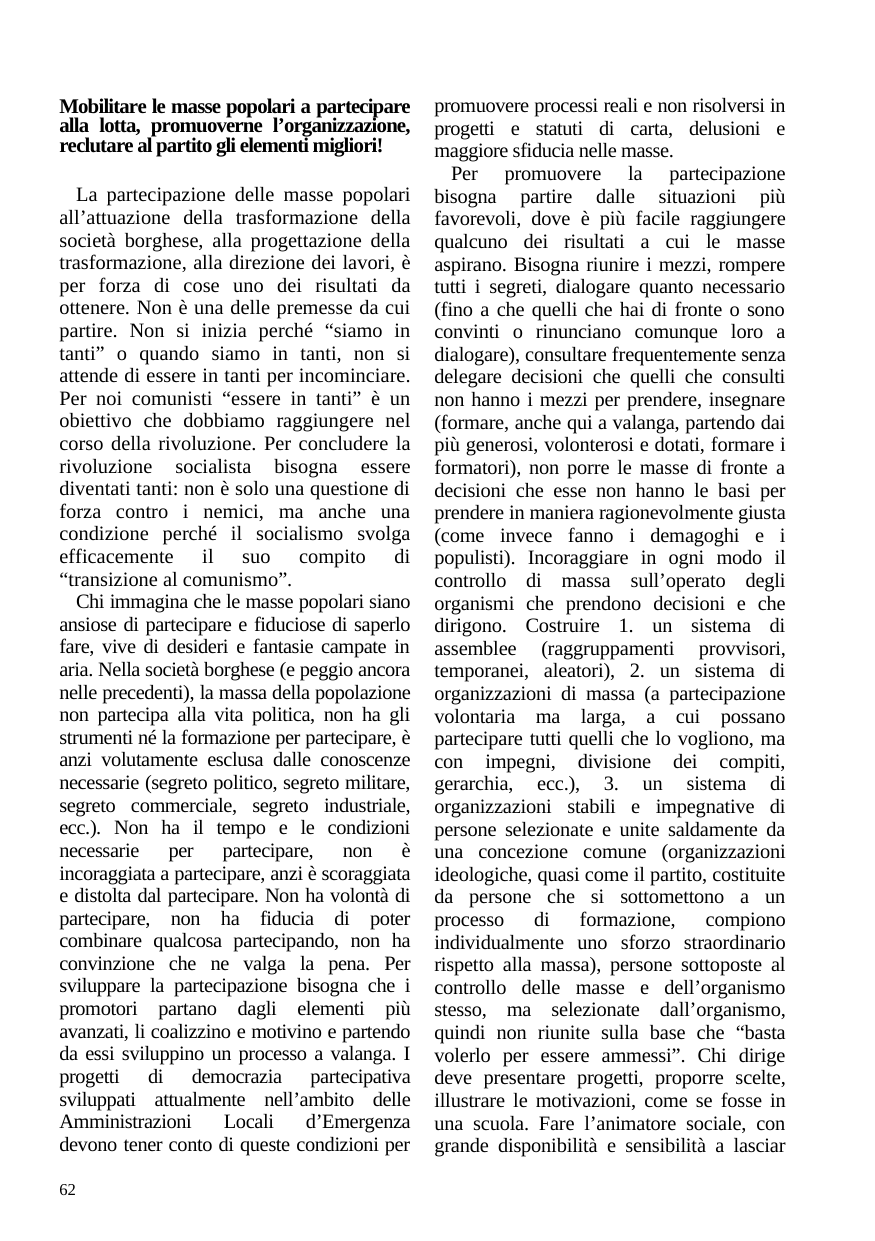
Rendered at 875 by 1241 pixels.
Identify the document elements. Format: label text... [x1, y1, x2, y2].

text promuovere processi reali e non risolversi in progetti e statuti di carta, delusioni e maggiore sfiducia nelle masse. [434, 94, 786, 162]
text Chi immagina che le masse popolari siano ansiose di partecipare e fiduciose di saperlo fare, vive di desideri e fantasie campate in aria. Nella società borghese (e peggio ancora nelle precedenti), la massa della popolazione non partecipa alla vita politica, non ha gli strumenti né la formazione per partecipare, è anzi volutamente esclusa dalle conoscenze necessarie (segreto politico, segreto militare, segreto commerciale, segreto industriale, ecc.). Non ha il tempo e le condizioni necessarie per partecipare, non è incoraggiata a partecipare, anzi è scoraggiata e distolta dal partecipare. Non ha volontà di partecipare, non ha fiducia di poter combinare qualcosa partecipando, non ha convinzione che ne valga la pena. Per sviluppare la partecipazione bisogna che i promotori partano dagli elementi più avanzati, li coalizzino e motivino e partendo da essi sviluppino un processo a valanga. I progetti di democrazia partecipativa sviluppati attualmente nell’ambito delle Amministrazioni Locali d’Emergenza devono tener conto di queste condizioni per [59, 590, 411, 1156]
text Per promuovere la partecipazione bisogna partire dalle situazioni più favorevoli, dove è più facile raggiungere qualcuno dei risultati a cui le masse aspirano. Bisogna riunire i mezzi, rompere tutti i segreti, dialogare quanto necessario (fino a che quelli che hai di fronte o sono convinti o rinunciano comunque loro a dialogare), consultare frequentemente senza delegare decisioni che quelli che consulti non hanno i mezzi per prendere, insegnare (formare, anche qui a valanga, partendo dai più generosi, volonterosi e dotati, formare i formatori), non porre le masse di fronte a decisioni che esse non hanno le basi per prendere in maniera ragionevolmente giusta (come invece fanno i demagoghi e i populisti). Incoraggiare in ogni modo il controllo di massa sull’operato degli organismi che prendono decisioni e che dirigono. Costruire 1. un sistema di assemblee (raggruppamenti provvisori, temporanei, aleatori), 2. un sistema di organizzazioni di massa (a partecipazione volontaria ma larga, a cui possano partecipare tutti quelli che lo vogliono, ma con impegni, divisione dei compiti, gerarchia, ecc.), 3. un sistema di organizzazioni stabili e impegnative di persone selezionate e unite saldamente da una concezione comune (organizzazioni ideologiche, quasi come il partito, costituite da persone che si sottomettono a un processo di formazione, compiono individualmente uno sforzo straordinario rispetto alla massa), persone sottoposte al controllo delle masse e dell’organismo stesso, ma selezionate dall’organismo, quindi non riunite sulla base che “basta volerlo per essere ammessi”. Chi dirige deve presentare progetti, proporre scelte, illustrare le motivazioni, come se fosse in una scuola. Fare l’animatore sociale, con grande disponibilità e sensibilità a lasciar [434, 162, 786, 1157]
text La partecipazione delle masse popolari all’attuazione della trasformazione della società borghese, alla progettazione della trasformazione, alla direzione dei lavori, è per forza di cose uno dei risultati da ottenere. Non è una delle premesse da cui partire. Non si inizia perché “siamo in tanti” o quando siamo in tanti, non si attende di essere in tanti per incominciare. Per noi comunisti “essere in tanti” è un obiettivo che dobbiamo raggiungere nel corso della rivoluzione. Per concludere la rivoluzione socialista bisogna essere diventati tanti: non è solo una questione di forza contro i nemici, ma anche una condizione perché il socialismo svolga efficacemente il suo compito di “transizione al comunismo”. [59, 183, 411, 590]
text Mobilitare le masse popolari a partecipare alla lotta, promuoverne l’organizzazione, reclutare al partito gli elementi migliori! [59, 94, 411, 157]
